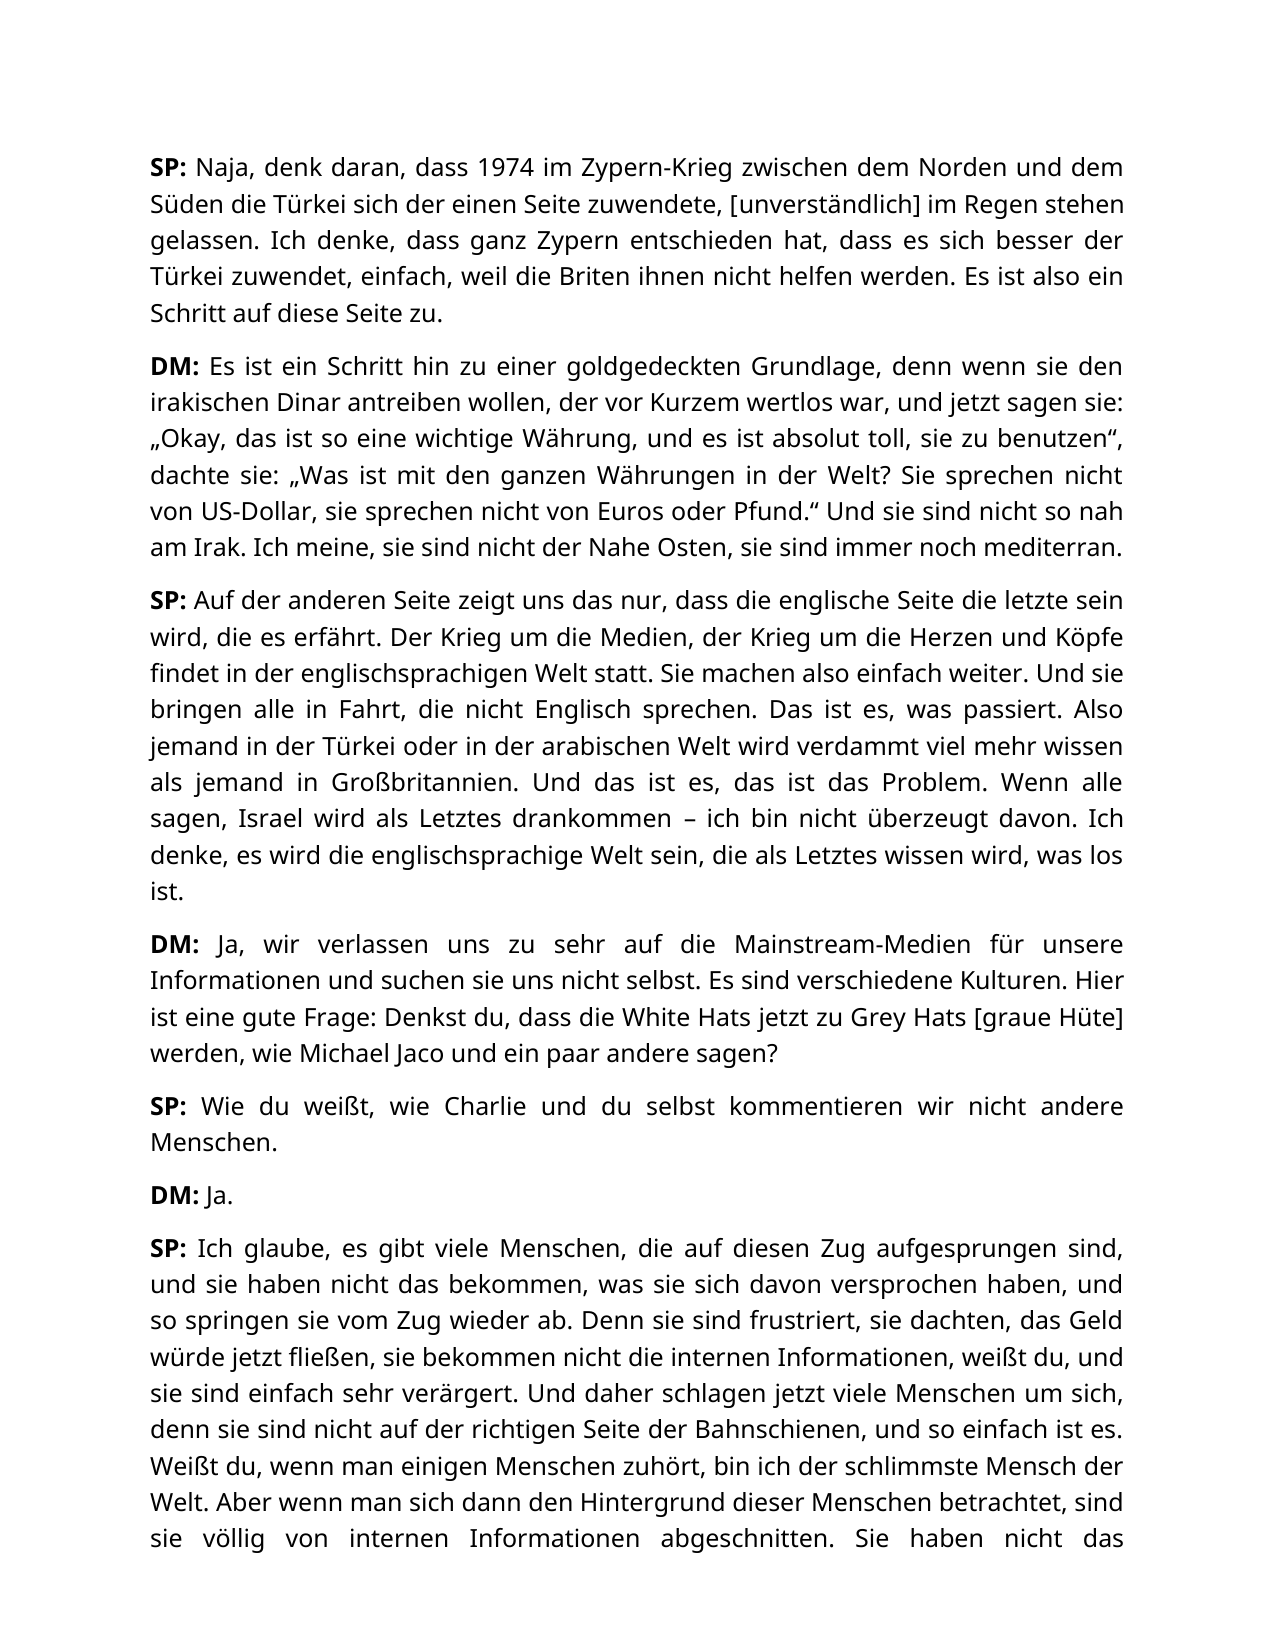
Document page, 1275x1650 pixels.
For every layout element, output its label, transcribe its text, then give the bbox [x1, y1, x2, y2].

text SP: Wie du weißt, wie Charlie und du selbst kommentieren wir nicht andere Menschen. [150, 1088, 1125, 1159]
text SP: Auf der anderen Seite zeigt uns das nur, dass die englische Seite die letzte sein wird, die es erfährt. Der Krieg um die Medien, der Krieg um die Herzen und Köpfe findet in der englischsprachigen Welt statt. Sie machen also einfach weiter. Und sie bringen alle in Fahrt, die nicht Englisch sprechen. Das ist es, was passiert. Also jemand in der Türkei oder in der arabischen Welt wird verdammt viel mehr wissen als jemand in Großbritannien. Und das ist es, das ist das Problem. Wenn alle sagen, Israel wird als Letztes drankommen – ich bin nicht überzeugt davon. Ich denke, es wird die englischsprachige Welt sein, die als Letztes wissen wird, was los ist. [150, 583, 1125, 908]
text SP: Naja, denk daran, dass 1974 im Zypern-Krieg zwischen dem Norden und dem Süden die Türkei sich der einen Seite zuwendete, [unverständlich] im Regen stehen gelassen. Ich denke, dass ganz Zypern entschieden hat, dass es sich besser der Türkei zuwendet, einfach, weil die Briten ihnen nicht helfen werden. Es ist also ein Schritt auf diese Seite zu. [150, 150, 1125, 329]
text SP: Ich glaube, es gibt viele Menschen, die auf diesen Zug aufgesprungen sind, und sie haben nicht das bekommen, was sie sich davon versprochen haben, und so springen sie vom Zug wieder ab. Denn sie sind frustriert, sie dachten, das Geld würde jetzt fließen, sie bekommen nicht die internen Informationen, weißt du, und sie sind einfach sehr verärgert. Und daher schlagen jetzt viele Menschen um sich, denn sie sind nicht auf der richtigen Seite der Bahnschienen, und so einfach ist es. Weißt du, wenn man einigen Menschen zuhört, bin ich der schlimmste Mensch der Welt. Aber wenn man sich dann den Hintergrund dieser Menschen betrachtet, sind sie völlig von internen Informationen abgeschnitten. Sie haben nicht das [150, 1230, 1125, 1555]
text DM: Ja, wir verlassen uns zu sehr auf die Mainstream-Medien für unsere Informationen und suchen sie uns nicht selbst. Es sind verschiedene Kulturen. Hier ist eine gute Frage: Denkst du, dass die White Hats jetzt zu Grey Hats [graue Hüte] werden, wie Michael Jaco und ein paar andere sagen? [150, 926, 1125, 1069]
text DM: Es ist ein Schritt hin zu einer goldgedeckten Grundlage, denn wenn sie den irakischen Dinar antreiben wollen, der vor Kurzem wertlos war, und jetzt sagen sie: „Okay, das ist so eine wichtige Währung, und es ist absolut toll, sie zu benutzen“, dachte sie: „Was ist mit den ganzen Währungen in der Welt? Sie sprechen nicht von US-Dollar, sie sprechen nicht von Euros oder Pfund.“ Und sie sind nicht so nah am Irak. Ich meine, sie sind nicht der Nahe Osten, sie sind immer noch mediterran. [150, 348, 1125, 564]
text DM: Ja. [150, 1177, 1125, 1212]
